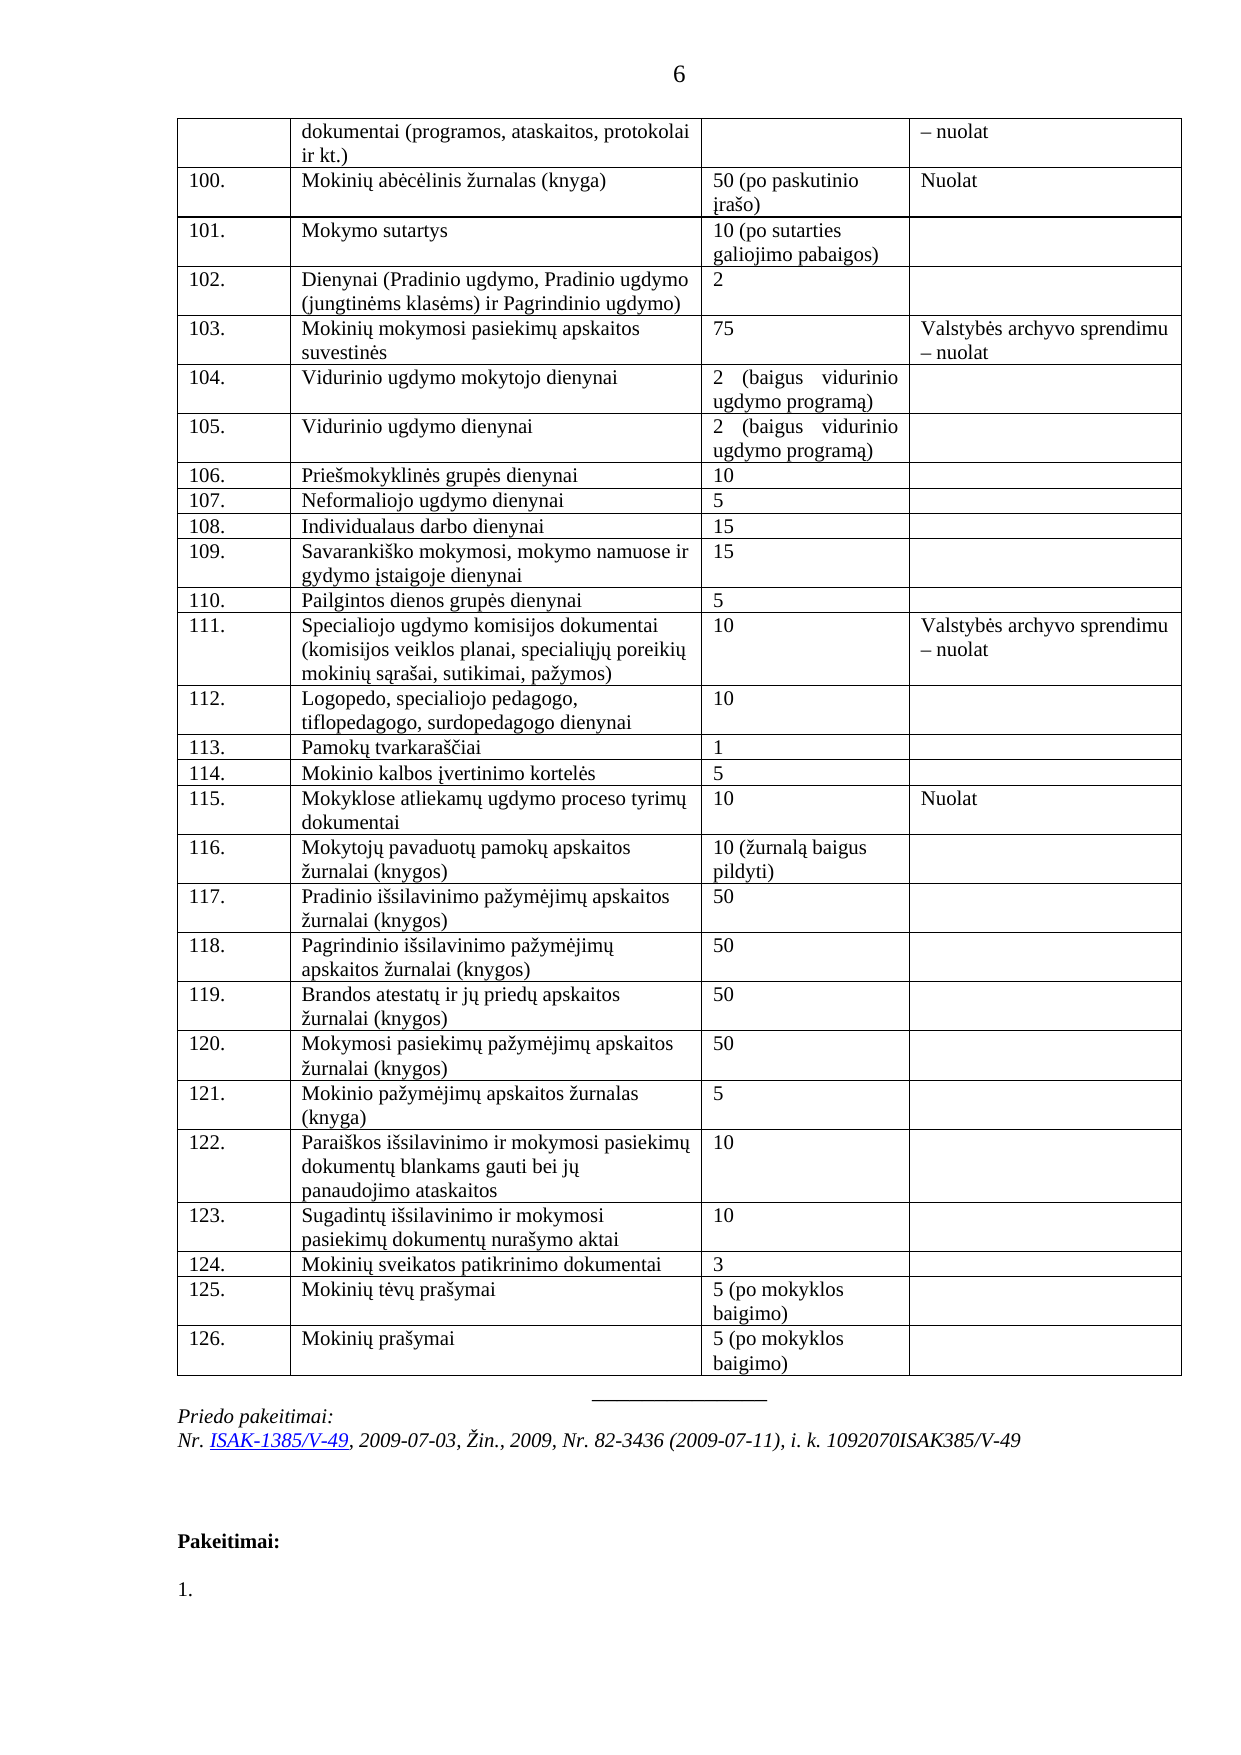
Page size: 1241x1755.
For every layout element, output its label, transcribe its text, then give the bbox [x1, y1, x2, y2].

table_cell 101. [178, 218, 290, 266]
table_cell [910, 489, 1181, 512]
table_cell [910, 267, 1181, 315]
table_cell 106. [178, 463, 290, 487]
table_cell 121. [178, 1081, 290, 1129]
table_cell Vidurinio ugdymo dienynai [291, 414, 701, 462]
table_cell 104. [178, 365, 290, 413]
table_cell 111. [178, 613, 290, 685]
table_cell 10 [702, 686, 909, 734]
table_cell 105. [178, 414, 290, 462]
table_cell Mokymo sutartys [291, 218, 701, 266]
table_cell Nuolat [910, 168, 1181, 216]
text Pakeitimai: [177, 1529, 1181, 1553]
table_cell 116. [178, 835, 290, 883]
table_cell Mokinio pažymėjimų apskaitos žurnalas (knyga) [291, 1081, 701, 1129]
table_cell 108. [178, 514, 290, 538]
table_cell Mokinių abėcėlinis žurnalas (knyga) [291, 168, 701, 216]
table_cell [910, 735, 1181, 759]
text 1. [177, 1577, 1181, 1601]
table_cell Mokinių mokymosi pasiekimų apskaitos suvestinės [291, 316, 701, 364]
table_cell Pagrindinio išsilavinimo pažymėjimų apskaitos žurnalai (knygos) [291, 933, 701, 981]
table_cell [910, 1252, 1181, 1276]
text Priedo pakeitimai: [177, 1404, 1181, 1428]
table_cell 2 (baigus vidurinio ugdymo programą) [702, 414, 909, 462]
table_cell 10 (po sutarties galiojimo pabaigos) [702, 218, 909, 266]
table_cell [702, 119, 909, 167]
table_cell 5 [702, 1081, 909, 1129]
table_cell [910, 1326, 1181, 1374]
table_cell 5 [702, 489, 909, 512]
table_cell 125. [178, 1277, 290, 1325]
table_cell dokumentai (programos, ataskaitos, protokolai ir kt.) [291, 119, 701, 167]
table_cell Neformaliojo ugdymo dienynai [291, 489, 701, 512]
table_cell [910, 365, 1181, 413]
table_cell 5 (po mokyklos baigimo) [702, 1277, 909, 1325]
table_cell 115. [178, 786, 290, 834]
table_cell 126. [178, 1326, 290, 1374]
table_cell 50 [702, 933, 909, 981]
table_cell Priešmokyklinės grupės dienynai [291, 463, 701, 487]
table_cell [910, 982, 1181, 1030]
table_cell 2 (baigus vidurinio ugdymo programą) [702, 365, 909, 413]
table_cell Mokymosi pasiekimų pažymėjimų apskaitos žurnalai (knygos) [291, 1031, 701, 1079]
table_cell 50 [702, 1031, 909, 1079]
table_cell 3 [702, 1252, 909, 1276]
table_cell [910, 760, 1181, 784]
table_cell 120. [178, 1031, 290, 1079]
table_cell 10 [702, 786, 909, 834]
table_cell [910, 514, 1181, 538]
table_cell [910, 588, 1181, 612]
table_cell 10 (žurnalą baigus pildyti) [702, 835, 909, 883]
table_cell 5 [702, 588, 909, 612]
table_cell 107. [178, 489, 290, 512]
table_cell [910, 1203, 1181, 1251]
table_cell 5 (po mokyklos baigimo) [702, 1326, 909, 1374]
table_cell [178, 119, 290, 167]
table_cell Mokyklose atliekamų ugdymo proceso tyrimų dokumentai [291, 786, 701, 834]
table_cell Specialiojo ugdymo komisijos dokumentai (komisijos veiklos planai, specialiųjų poreikių mokinių sąrašai, sutikimai, pažymos) [291, 613, 701, 685]
table_cell 123. [178, 1203, 290, 1251]
table_cell 15 [702, 539, 909, 587]
table_cell Pailgintos dienos grupės dienynai [291, 588, 701, 612]
table_cell [910, 1031, 1181, 1079]
table_cell 117. [178, 884, 290, 932]
table_cell Mokinio kalbos įvertinimo kortelės [291, 760, 701, 784]
table_cell Dienynai (Pradinio ugdymo, Pradinio ugdymo (jungtinėms klasėms) ir Pagrindinio ugdymo) [291, 267, 701, 315]
table_cell Mokinių tėvų prašymai [291, 1277, 701, 1325]
table_cell [910, 884, 1181, 932]
table_cell Valstybės archyvo sprendimu – nuolat [910, 613, 1181, 685]
table_cell Valstybės archyvo sprendimu – nuolat [910, 316, 1181, 364]
table_cell [910, 1277, 1181, 1325]
table_cell [910, 933, 1181, 981]
table_cell 50 (po paskutinio įrašo) [702, 168, 909, 216]
table_cell Pradinio išsilavinimo pažymėjimų apskaitos žurnalai (knygos) [291, 884, 701, 932]
table_cell 122. [178, 1130, 290, 1202]
table_cell Individualaus darbo dienynai [291, 514, 701, 538]
table_cell 75 [702, 316, 909, 364]
table_cell 118. [178, 933, 290, 981]
table_cell Sugadintų išsilavinimo ir mokymosi pasiekimų dokumentų nurašymo aktai [291, 1203, 701, 1251]
table_cell 110. [178, 588, 290, 612]
table_cell [910, 686, 1181, 734]
table_cell – nuolat [910, 119, 1181, 167]
table_cell [910, 835, 1181, 883]
table_cell 10 [702, 613, 909, 685]
table_cell 10 [702, 463, 909, 487]
table_cell 109. [178, 539, 290, 587]
table_cell 1 [702, 735, 909, 759]
table_cell [910, 218, 1181, 266]
table_cell 103. [178, 316, 290, 364]
table_cell Logopedo, specialiojo pedagogo, tiflopedagogo, surdopedagogo dienynai [291, 686, 701, 734]
table_cell 124. [178, 1252, 290, 1276]
text ______________ [177, 1376, 1181, 1404]
table_cell 50 [702, 982, 909, 1030]
table_cell 2 [702, 267, 909, 315]
table_cell 10 [702, 1203, 909, 1251]
table_cell Pamokų tvarkaraščiai [291, 735, 701, 759]
table_cell 5 [702, 760, 909, 784]
table_cell Vidurinio ugdymo mokytojo dienynai [291, 365, 701, 413]
table_cell Mokinių sveikatos patikrinimo dokumentai [291, 1252, 701, 1276]
text Nr. ISAK-1385/V-49, 2009-07-03, Žin., 2009, Nr. 82-3436 (2009-07-11), i. k. 1092070ISAK385/V-49 [177, 1428, 1181, 1452]
table_cell Mokinių prašymai [291, 1326, 701, 1374]
table_cell 119. [178, 982, 290, 1030]
table_cell Brandos atestatų ir jų priedų apskaitos žurnalai (knygos) [291, 982, 701, 1030]
table_cell [910, 1081, 1181, 1129]
table_cell 102. [178, 267, 290, 315]
table_cell Paraiškos išsilavinimo ir mokymosi pasiekimų dokumentų blankams gauti bei jų panaudojimo ataskaitos [291, 1130, 701, 1202]
table_cell [910, 414, 1181, 462]
table_cell [910, 539, 1181, 587]
table_cell 10 [702, 1130, 909, 1202]
table_cell Savarankiško mokymosi, mokymo namuose ir gydymo įstaigoje dienynai [291, 539, 701, 587]
table_cell 15 [702, 514, 909, 538]
table_cell Nuolat [910, 786, 1181, 834]
table_cell [910, 463, 1181, 487]
table_cell 113. [178, 735, 290, 759]
table_cell 100. [178, 168, 290, 216]
table_cell 112. [178, 686, 290, 734]
table_cell [910, 1130, 1181, 1202]
table_cell 50 [702, 884, 909, 932]
table_cell 114. [178, 760, 290, 784]
table_cell Mokytojų pavaduotų pamokų apskaitos žurnalai (knygos) [291, 835, 701, 883]
